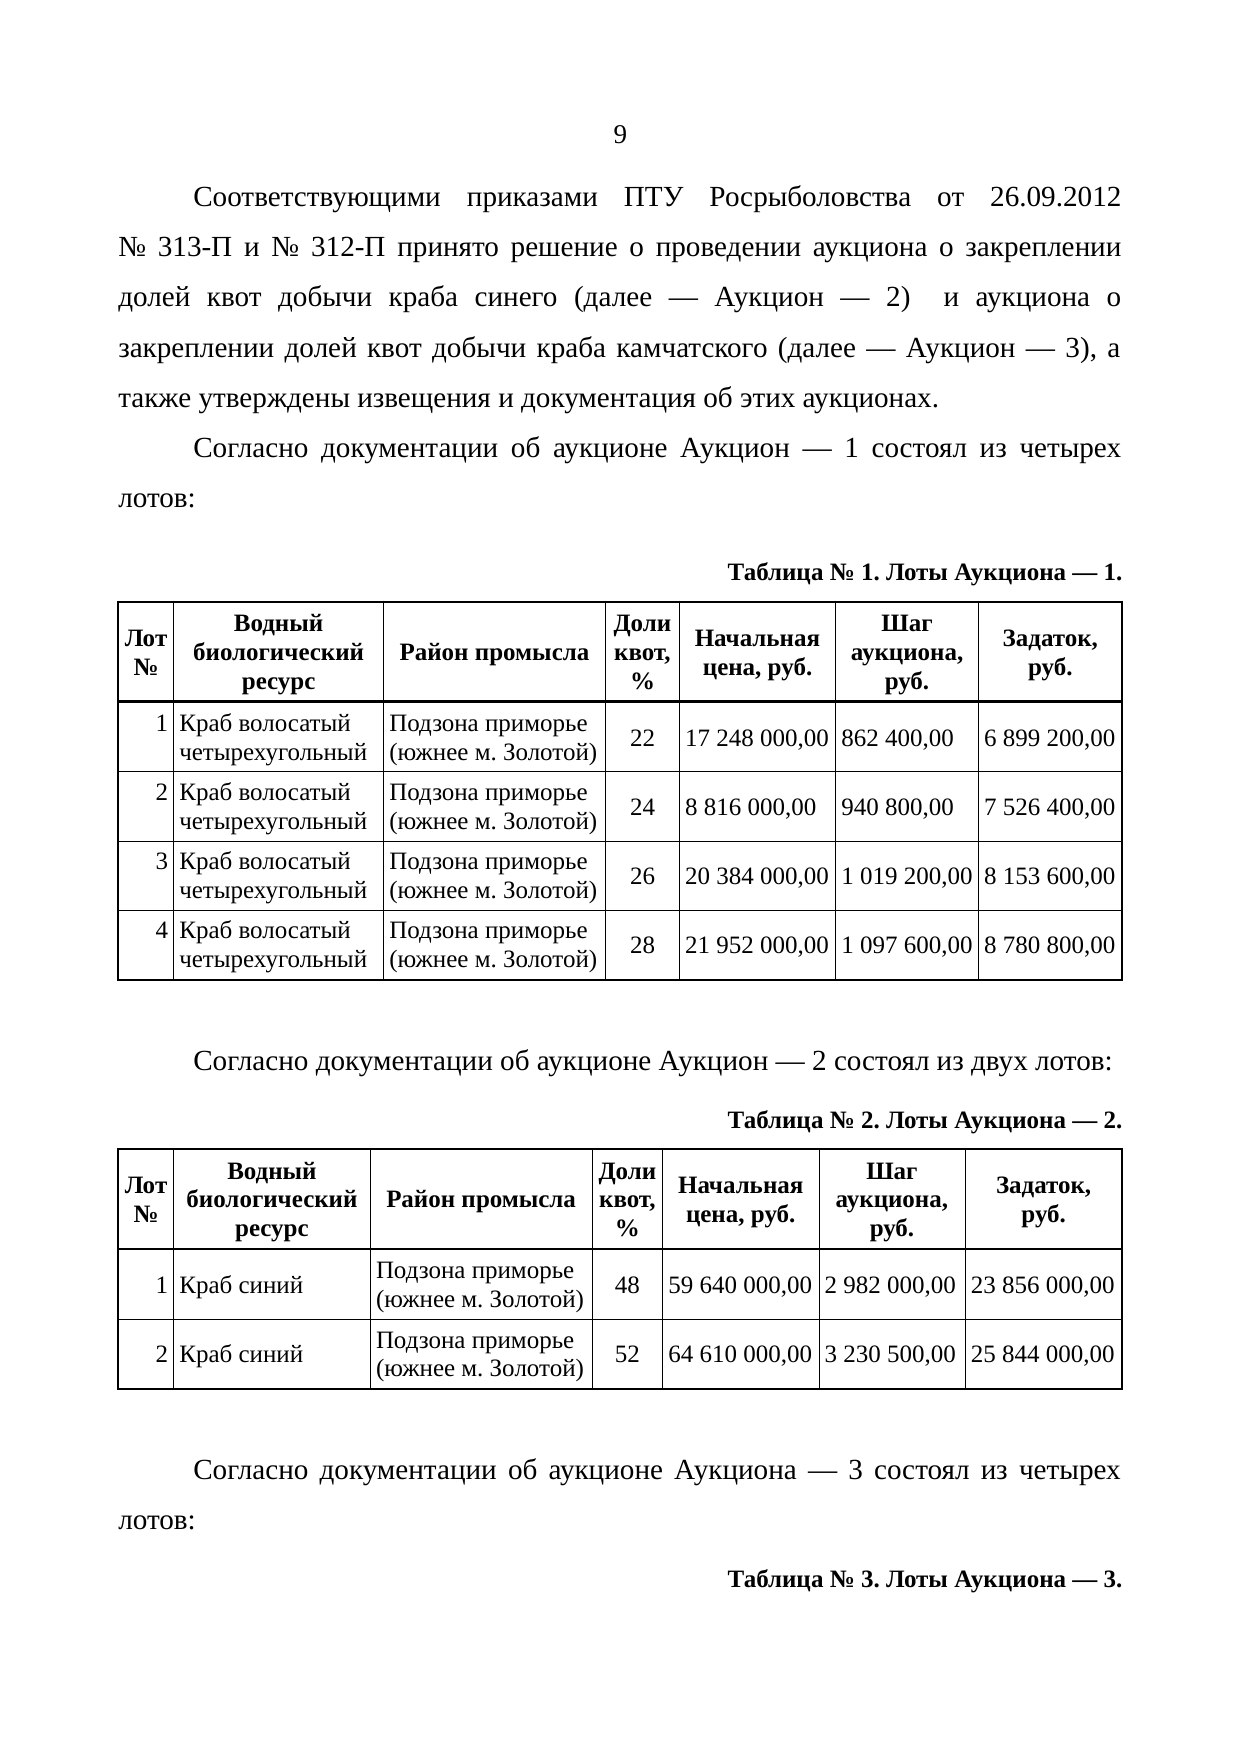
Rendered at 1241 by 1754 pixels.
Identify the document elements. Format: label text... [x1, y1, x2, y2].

text Согласно документации об аукционе Аукциона — 3 состоял из четырех лотов: [118, 1452, 1122, 1536]
table_cell Краб волосатый четырехугольный [174, 772, 383, 841]
table_cell 23 856 000,00 [966, 1250, 1121, 1319]
table_cell Подзона приморье (южнее м. Золотой) [384, 911, 605, 979]
table_cell Краб волосатый четырехугольный [174, 842, 383, 909]
table_header Задаток, руб. [966, 1150, 1121, 1248]
table_cell 4 [119, 911, 173, 979]
table_cell 2 [119, 772, 173, 841]
table_cell Подзона приморье (южнее м. Золотой) [384, 772, 605, 841]
table_cell 26 [606, 842, 679, 909]
table_header Доли квот, % [606, 603, 679, 700]
table_cell Краб синий [174, 1320, 370, 1388]
table_cell 64 610 000,00 [663, 1320, 819, 1388]
table_cell Подзона приморье (южнее м. Золотой) [371, 1320, 592, 1388]
table_cell 22 [606, 703, 679, 771]
table_header Водный биологический ресурс [174, 1150, 370, 1248]
text Согласно документации об аукционе Аукцион — 1 состоял из четырех лотов: [118, 430, 1122, 514]
table_cell Подзона приморье (южнее м. Золотой) [384, 842, 605, 909]
table_cell Подзона приморье (южнее м. Золотой) [384, 703, 605, 771]
text Таблица № 2. Лоты Аукциона — 2. [118, 1105, 1122, 1134]
table_header Начальная цена, руб. [680, 603, 835, 700]
table_cell 59 640 000,00 [663, 1250, 819, 1319]
table_cell 1 019 200,00 [836, 842, 978, 909]
text Таблица № 3. Лоты Аукциона — 3. [118, 1564, 1122, 1593]
table_header Район промысла [371, 1150, 592, 1248]
table_header Доли квот, % [593, 1150, 662, 1248]
table_header Водный биологический ресурс [174, 603, 383, 700]
table_header Шаг аукциона, руб. [820, 1150, 965, 1248]
table_cell 6 899 200,00 [979, 703, 1121, 771]
table_cell 8 780 800,00 [979, 911, 1121, 979]
table_cell 17 248 000,00 [680, 703, 835, 771]
table_header Район промысла [384, 603, 605, 700]
table_cell 28 [606, 911, 679, 979]
table_cell 21 952 000,00 [680, 911, 835, 979]
table_cell 8 153 600,00 [979, 842, 1121, 909]
table_cell 52 [593, 1320, 662, 1388]
text Согласно документации об аукционе Аукцион — 2 состоял из двух лотов: [118, 1043, 1122, 1076]
table_cell 48 [593, 1250, 662, 1319]
table_cell 20 384 000,00 [680, 842, 835, 909]
table_cell 24 [606, 772, 679, 841]
table_cell Подзона приморье (южнее м. Золотой) [371, 1250, 592, 1319]
table_cell 862 400,00 [836, 703, 978, 771]
text Соответствующими приказами ПТУ Росрыболовства от 26.09.2012 № 313-П и № 312-П принято решение о проведении аукциона о закреплении долей квот добычи краба синего (далее — Аукцион — 2) и аукциона о закреплении долей квот добычи краба камчатского (далее — Аукцион — 3), а также утверждены извещения и документация об этих аукционах. [118, 179, 1122, 413]
text Таблица № 1. Лоты Аукциона — 1. [118, 557, 1122, 586]
table_cell 25 844 000,00 [966, 1320, 1121, 1388]
table_header Лот № [119, 603, 173, 700]
table_header Лот № [119, 1150, 173, 1248]
table_cell 7 526 400,00 [979, 772, 1121, 841]
table_cell 3 230 500,00 [820, 1320, 965, 1388]
table_cell 1 [119, 1250, 173, 1319]
table_header Начальная цена, руб. [663, 1150, 819, 1248]
table_cell 3 [119, 842, 173, 909]
table_cell Краб синий [174, 1250, 370, 1319]
table_cell 2 [119, 1320, 173, 1388]
table_header Шаг аукциона, руб. [836, 603, 978, 700]
table_cell Краб волосатый четырехугольный [174, 911, 383, 979]
table_cell 1 097 600,00 [836, 911, 978, 979]
table_cell 1 [119, 703, 173, 771]
table_cell 8 816 000,00 [680, 772, 835, 841]
table_cell 2 982 000,00 [820, 1250, 965, 1319]
table_cell 940 800,00 [836, 772, 978, 841]
table_header Задаток, руб. [979, 603, 1121, 700]
table_cell Краб волосатый четырехугольный [174, 703, 383, 771]
